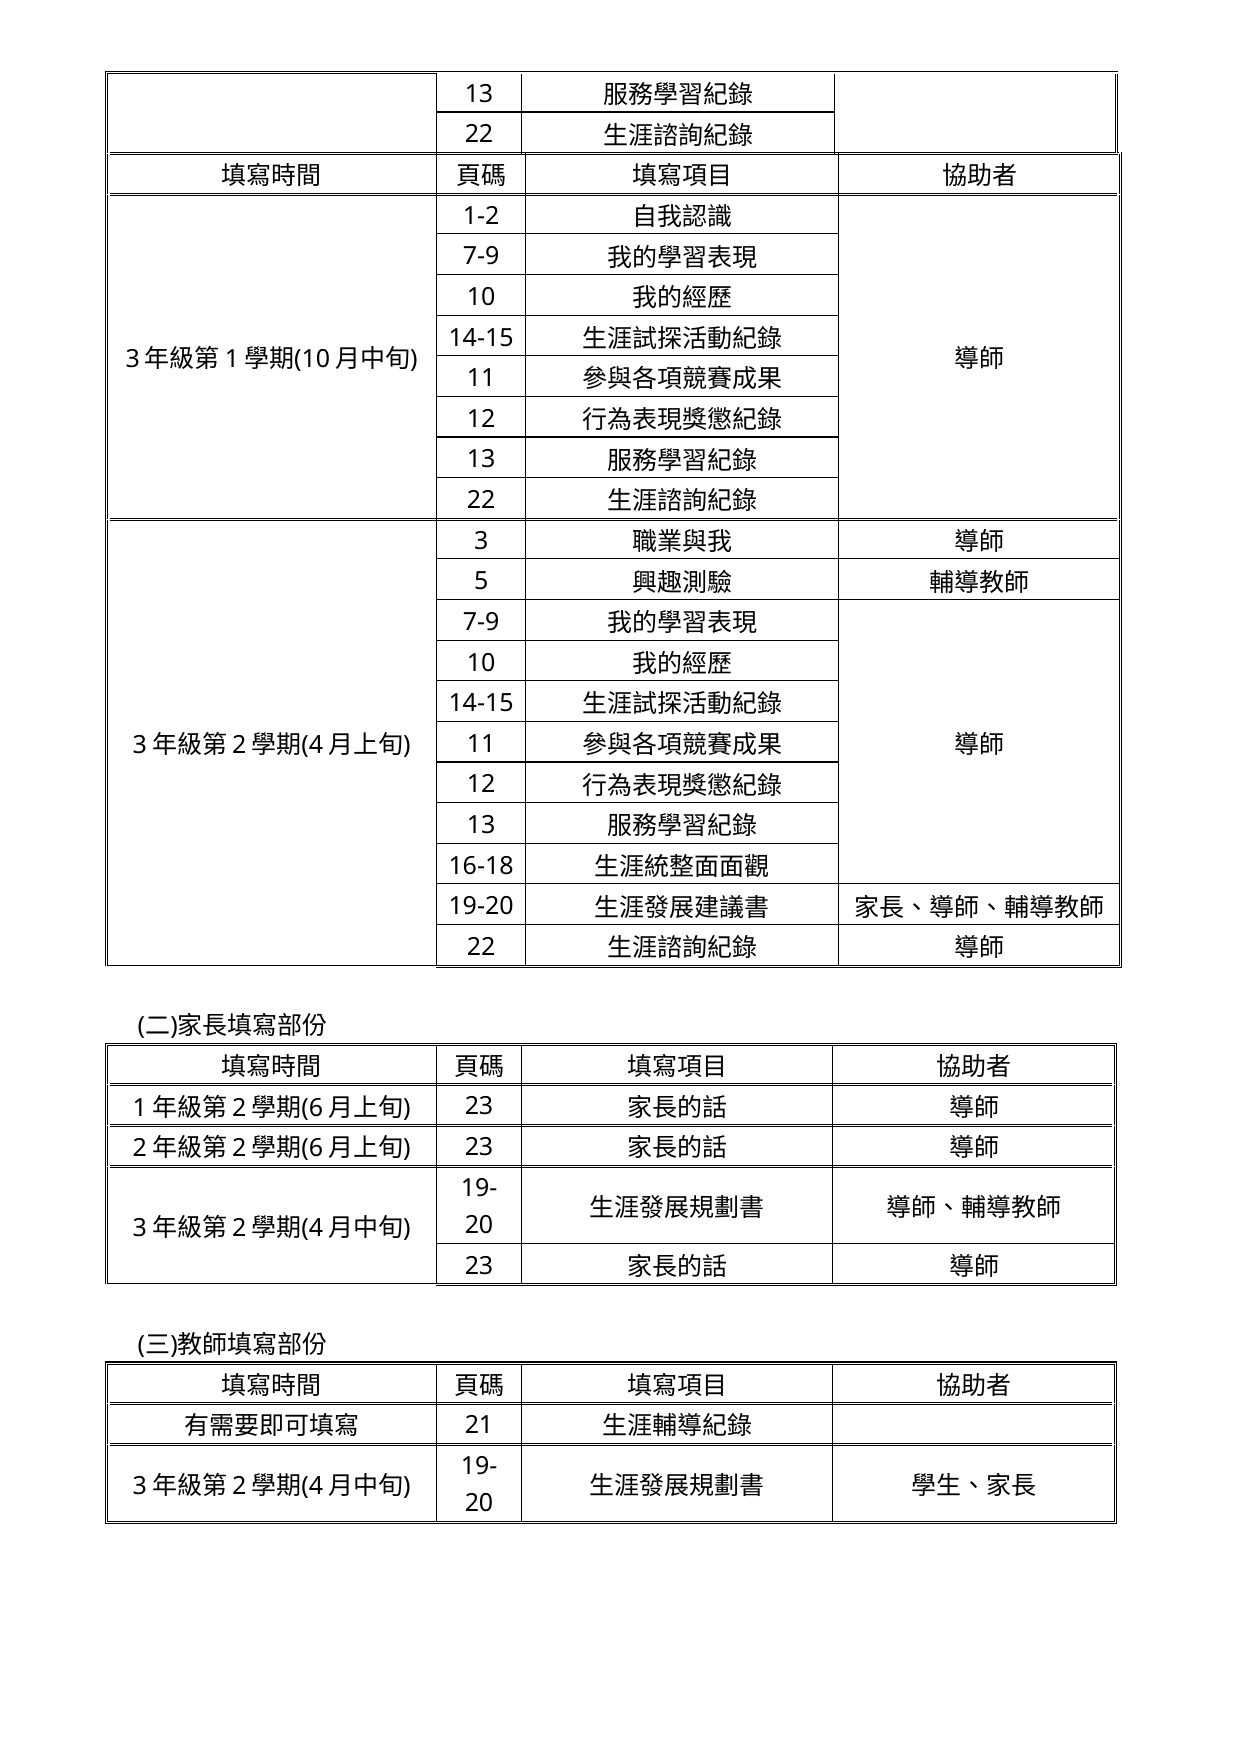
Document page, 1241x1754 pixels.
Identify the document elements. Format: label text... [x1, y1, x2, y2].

table_cell 家長的話 [522, 1244, 832, 1283]
table_cell 生涯試探活動紀錄 [526, 681, 838, 721]
table_cell 14-15 [437, 316, 525, 355]
table_cell 導師 [833, 1124, 1115, 1164]
table_cell 頁碼 [437, 155, 525, 193]
table_cell 填寫項目 [526, 155, 838, 193]
table_cell 13 [436, 72, 521, 111]
table_cell 生涯試探活動紀錄 [526, 316, 838, 355]
table_cell 3年級第2學期(4月上旬) [108, 518, 436, 964]
table_cell 生涯發展規劃書 [522, 1446, 832, 1521]
table_cell 我的經歷 [526, 641, 838, 680]
table_cell 行為表現獎懲紀錄 [526, 763, 838, 802]
table_cell 生涯諮詢紀錄 [526, 478, 838, 518]
table_cell 導師 [839, 600, 1119, 883]
table_cell 導師 [839, 925, 1119, 964]
table_header 填寫時間 [108, 1365, 436, 1402]
table_cell 7-9 [437, 600, 525, 639]
table_cell 導師 [839, 193, 1119, 518]
table_cell 協助者 [839, 152, 1121, 193]
table_cell 5 [437, 559, 525, 599]
table_cell 21 [437, 1405, 521, 1443]
table_cell 19-20 [437, 884, 525, 924]
table_cell [834, 72, 1117, 152]
table_header 填寫時間 [108, 1046, 436, 1083]
table_cell 自我認識 [526, 196, 838, 233]
table_cell 我的學習表現 [526, 234, 838, 274]
table_cell 生涯統整面面觀 [526, 844, 838, 883]
table_cell 11 [437, 356, 525, 396]
table_cell 22 [437, 113, 521, 152]
table_cell 1-2 [437, 196, 525, 233]
table_cell 22 [437, 478, 525, 518]
table_cell [108, 74, 436, 152]
table_cell 7-9 [437, 234, 525, 274]
table_cell 導師 [833, 1244, 1114, 1283]
table_cell 家長的話 [522, 1127, 832, 1164]
table_cell 學生、家長 [833, 1443, 1114, 1521]
table_cell 參與各項競賽成果 [526, 356, 838, 396]
table_cell 13 [437, 438, 525, 477]
table_cell 填寫時間 [106, 152, 436, 193]
table_cell 13 [437, 803, 525, 843]
table_cell 19-20 [437, 1168, 521, 1243]
table_header 協助者 [833, 1365, 1114, 1402]
table_cell 我的經歷 [526, 275, 838, 314]
table_cell 行為表現獎懲紀錄 [526, 397, 838, 436]
table_cell 輔導教師 [839, 559, 1119, 599]
table_cell 生涯發展規劃書 [522, 1168, 832, 1243]
table_cell [1117, 71, 1121, 111]
table_cell 12 [437, 397, 525, 436]
table_cell 生涯諮詢紀錄 [526, 925, 838, 964]
table_cell 職業與我 [526, 521, 838, 558]
table_cell 參與各項競賽成果 [526, 722, 838, 761]
table_cell 生涯諮詢紀錄 [522, 113, 834, 152]
table_cell 14-15 [437, 681, 525, 721]
table_cell 23 [437, 1244, 521, 1283]
table_cell 生涯輔導紀錄 [522, 1405, 832, 1443]
table_cell 服務學習紀錄 [526, 803, 838, 843]
table_cell 導師 [839, 518, 1119, 558]
table_cell 家長的話 [522, 1086, 832, 1124]
table_cell 16-18 [437, 844, 525, 883]
table_cell 10 [437, 275, 525, 314]
table_cell 3 [437, 521, 525, 558]
text (三)教師填寫部份 [118, 1324, 1122, 1361]
table_cell 有需要即可填寫 [106, 1402, 436, 1443]
table_cell 導師 [833, 1083, 1115, 1124]
table_cell 3年級第2學期(4月中旬) [108, 1443, 436, 1521]
table_header 填寫項目 [522, 1365, 832, 1402]
table_cell 導師、輔導教師 [833, 1165, 1114, 1243]
table_cell 1年級第2學期(6月上旬) [106, 1083, 436, 1124]
table_cell 19-20 [437, 1446, 521, 1521]
text (二)家長填寫部份 [118, 1005, 1122, 1043]
table_cell 3年級第2學期(4月中旬) [108, 1165, 436, 1283]
table_cell 生涯發展建議書 [526, 884, 838, 924]
table_cell 我的學習表現 [526, 600, 838, 639]
table_cell [833, 1402, 1115, 1443]
table_header 頁碼 [437, 1365, 521, 1402]
table_cell 2年級第2學期(6月上旬) [106, 1124, 436, 1164]
table_cell 12 [437, 763, 525, 802]
table_cell 家長、導師、輔導教師 [839, 884, 1119, 924]
table_cell 22 [437, 925, 525, 964]
table_cell 23 [437, 1086, 521, 1124]
table_header 填寫項目 [522, 1046, 832, 1083]
table_cell 3年級第1學期(10月中旬) [108, 193, 436, 518]
table_cell 興趣測驗 [526, 559, 838, 599]
table_header 頁碼 [437, 1046, 521, 1083]
table_cell 10 [437, 641, 525, 680]
table_header 協助者 [833, 1046, 1114, 1083]
table_cell 11 [437, 722, 525, 761]
table_cell 23 [437, 1127, 521, 1164]
table_cell 服務學習紀錄 [526, 438, 838, 477]
table_cell 服務學習紀錄 [521, 72, 834, 111]
